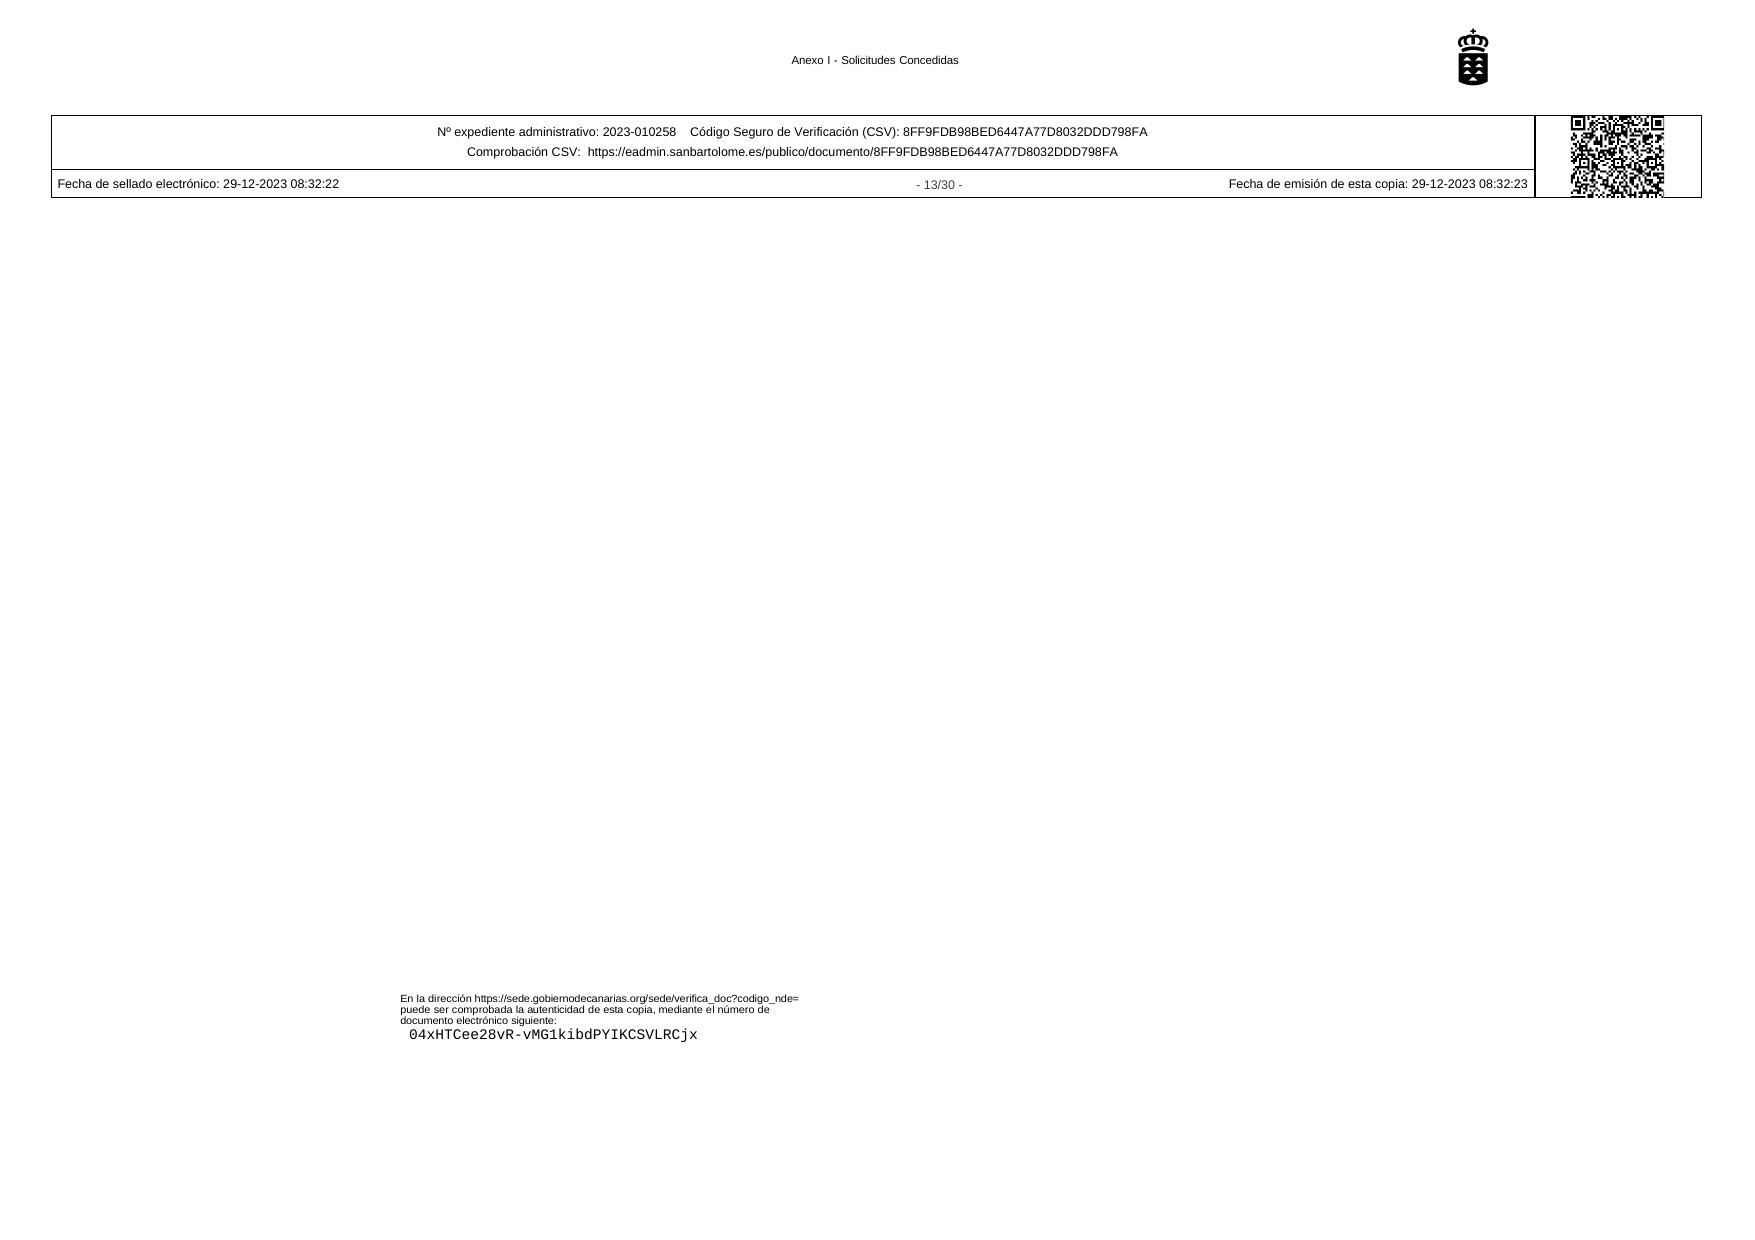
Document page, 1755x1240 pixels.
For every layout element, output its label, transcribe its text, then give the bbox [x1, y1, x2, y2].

table_cell Fecha de sellado electrónico: 29-12-2023 08:32:22 - 13/30 - Fecha de emisión de esta copia: 29-12-2023 08:32:23 [52, 170, 1534, 197]
table_cell Nº expediente administrativo: 2023-010258 Código Seguro de Verificación (CSV): 8FF9FDB98BED6447A77D8032DDD798FA Comprobación CSV: https://eadmin.sanbartolome.es/publico/documento/8FF9FDB98BED6447A77D8032DDD798FA [52, 116, 1534, 169]
table_header [1665, 116, 1701, 197]
table_header [1536, 116, 1570, 197]
